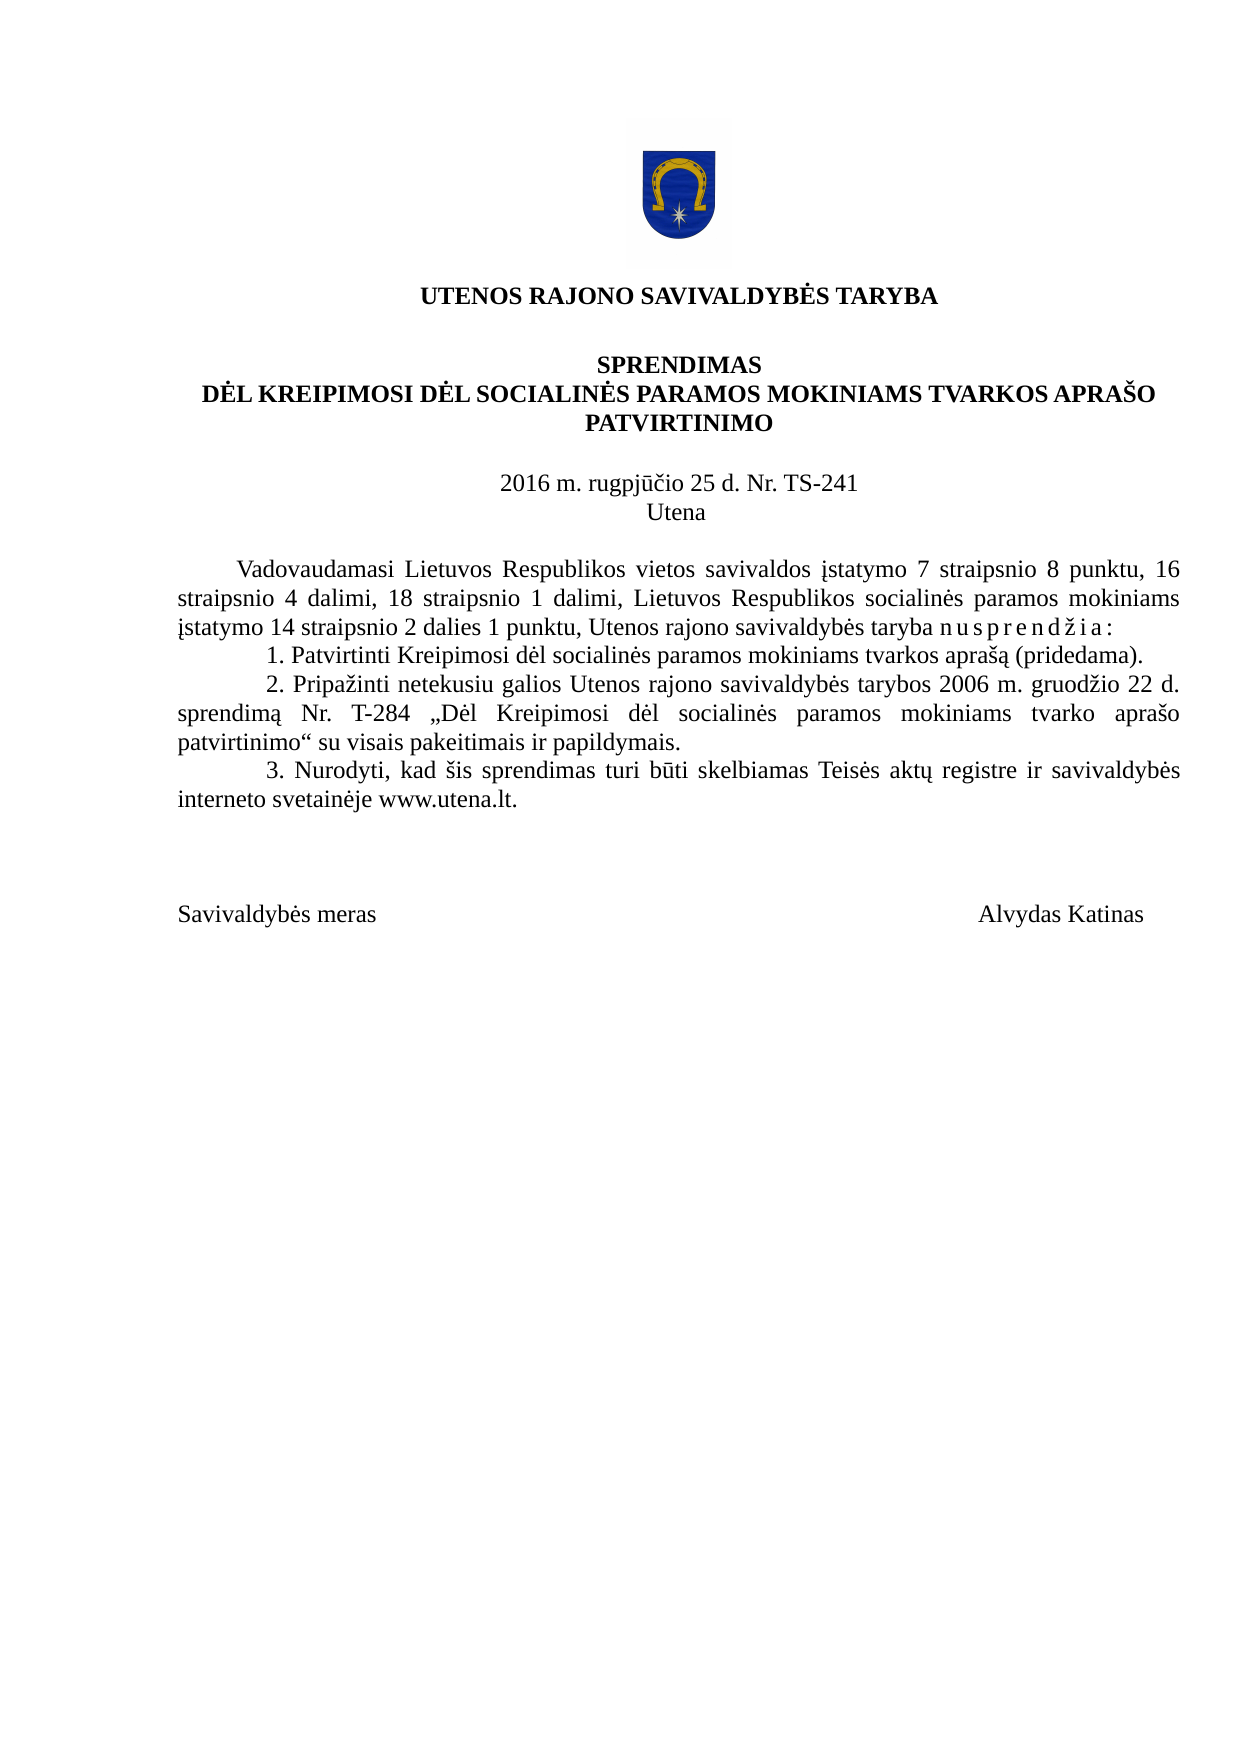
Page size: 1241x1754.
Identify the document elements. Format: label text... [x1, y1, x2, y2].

text 2. Pripažinti netekusiu galios Utenos rajono savivaldybės tarybos 2006 m. gruodžio 22 d. sprendimą Nr. T-284 „Dėl Kreipimosi dėl socialinės paramos mokiniams tvarko aprašo patvirtinimo“ su visais pakeitimais ir papildymais. [177, 669, 1181, 755]
text 3. Nurodyti, kad šis sprendimas turi būti skelbiamas Teisės aktų registre ir savivaldybės interneto svetainėje www.utena.lt. [177, 755, 1181, 813]
text Savivaldybės meras Alvydas Katinas [177, 899, 1181, 928]
text 2016 m. rugpjūčio 25 d. Nr. TS-241 [177, 468, 1181, 497]
text 1. Patvirtinti Kreipimosi dėl socialinės paramos mokiniams tvarkos aprašą (pridedama). [177, 640, 1181, 669]
text UTENOS RAJONO SAVIVALDYBĖS TARYBA [177, 281, 1181, 310]
text SPRENDIMAS [177, 351, 1181, 379]
text DĖL KREIPIMOSI DĖL SOCIALINĖS PARAMOS MOKINIAMS TVARKOS APRAŠO PATVIRTINIMO [177, 379, 1181, 437]
text Vadovaudamasi Lietuvos Respublikos vietos savivaldos įstatymo 7 straipsnio 8 punktu, 16 straipsnio 4 dalimi, 18 straipsnio 1 dalimi, Lietuvos Respublikos socialinės paramos mokiniams įstatymo 14 straipsnio 2 dalies 1 punktu, Utenos rajono savivaldybės taryba nusprendžia: [177, 554, 1181, 640]
text Utena [177, 497, 1181, 525]
